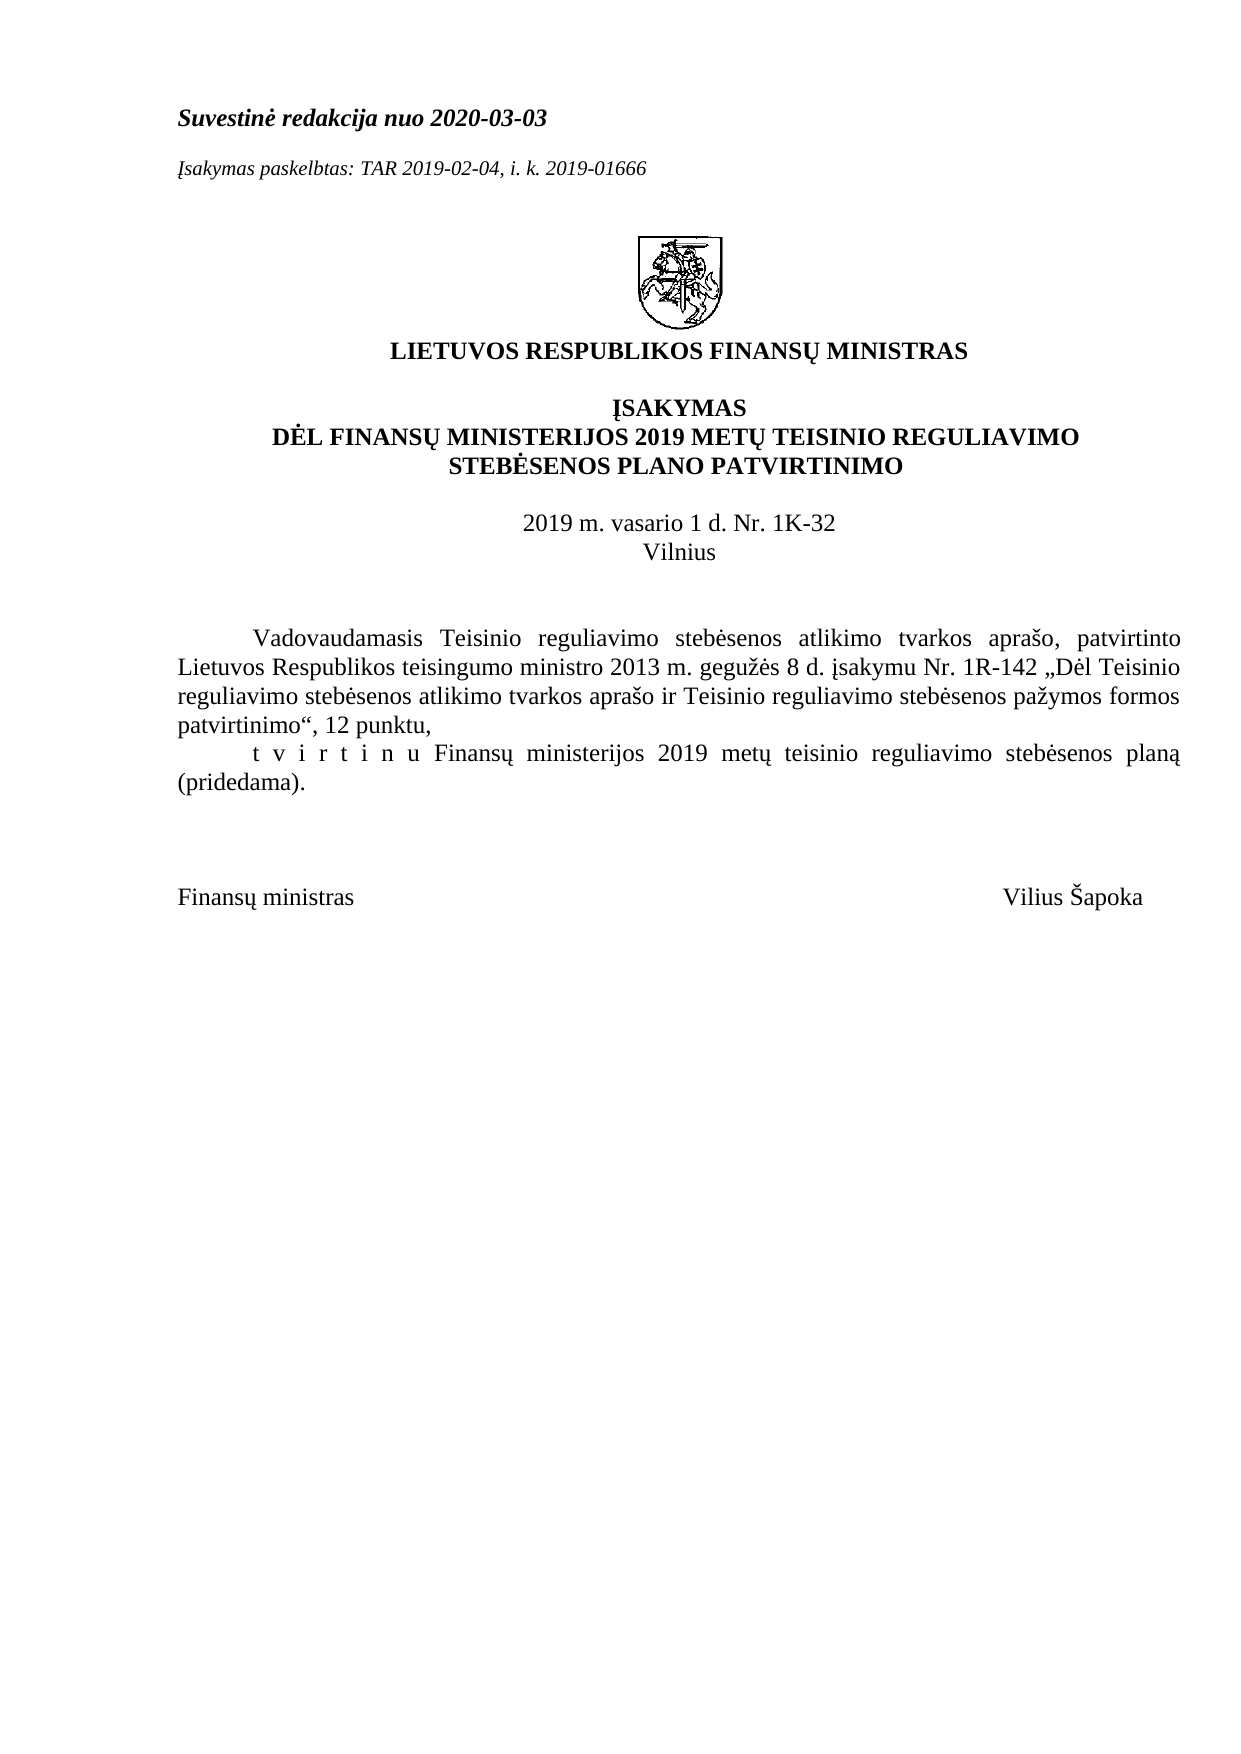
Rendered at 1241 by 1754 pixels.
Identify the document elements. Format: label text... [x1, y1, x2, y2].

text 2019 m. vasario 1 d. Nr. 1K-32 [177, 508, 1181, 537]
text Finansų ministras Vilius Šapoka [177, 882, 1181, 911]
text ĮSAKYMAS [177, 393, 1181, 422]
text Vilnius [177, 537, 1181, 566]
text t v i r t i n u Finansų ministerijos 2019 metų teisinio reguliavimo stebėsenos planą (pridedama). [177, 738, 1181, 796]
text STEBĖSENOS PLANO PATVIRTINIMO [177, 451, 1181, 480]
text LIETUVOS RESPUBLIKOS FINANSŲ MINISTRAS [177, 336, 1181, 365]
text Įsakymas paskelbtas: TAR 2019-02-04, i. k. 2019-01666 [177, 156, 1181, 180]
text DĖL FINANSŲ MINISTERIJOS 2019 METŲ TEISINIO REGULIAVIMO [177, 422, 1181, 451]
text Suvestinė redakcija nuo 2020-03-03 [177, 103, 1181, 132]
text Vadovaudamasis Teisinio reguliavimo stebėsenos atlikimo tvarkos aprašo, patvirtinto Lietuvos Respublikos teisingumo ministro 2013 m. gegužės 8 d. įsakymu Nr. 1R-142 „Dėl Teisinio reguliavimo stebėsenos atlikimo tvarkos aprašo ir Teisinio reguliavimo stebėsenos pažymos formos patvirtinimo“, 12 punktu, [177, 623, 1181, 738]
